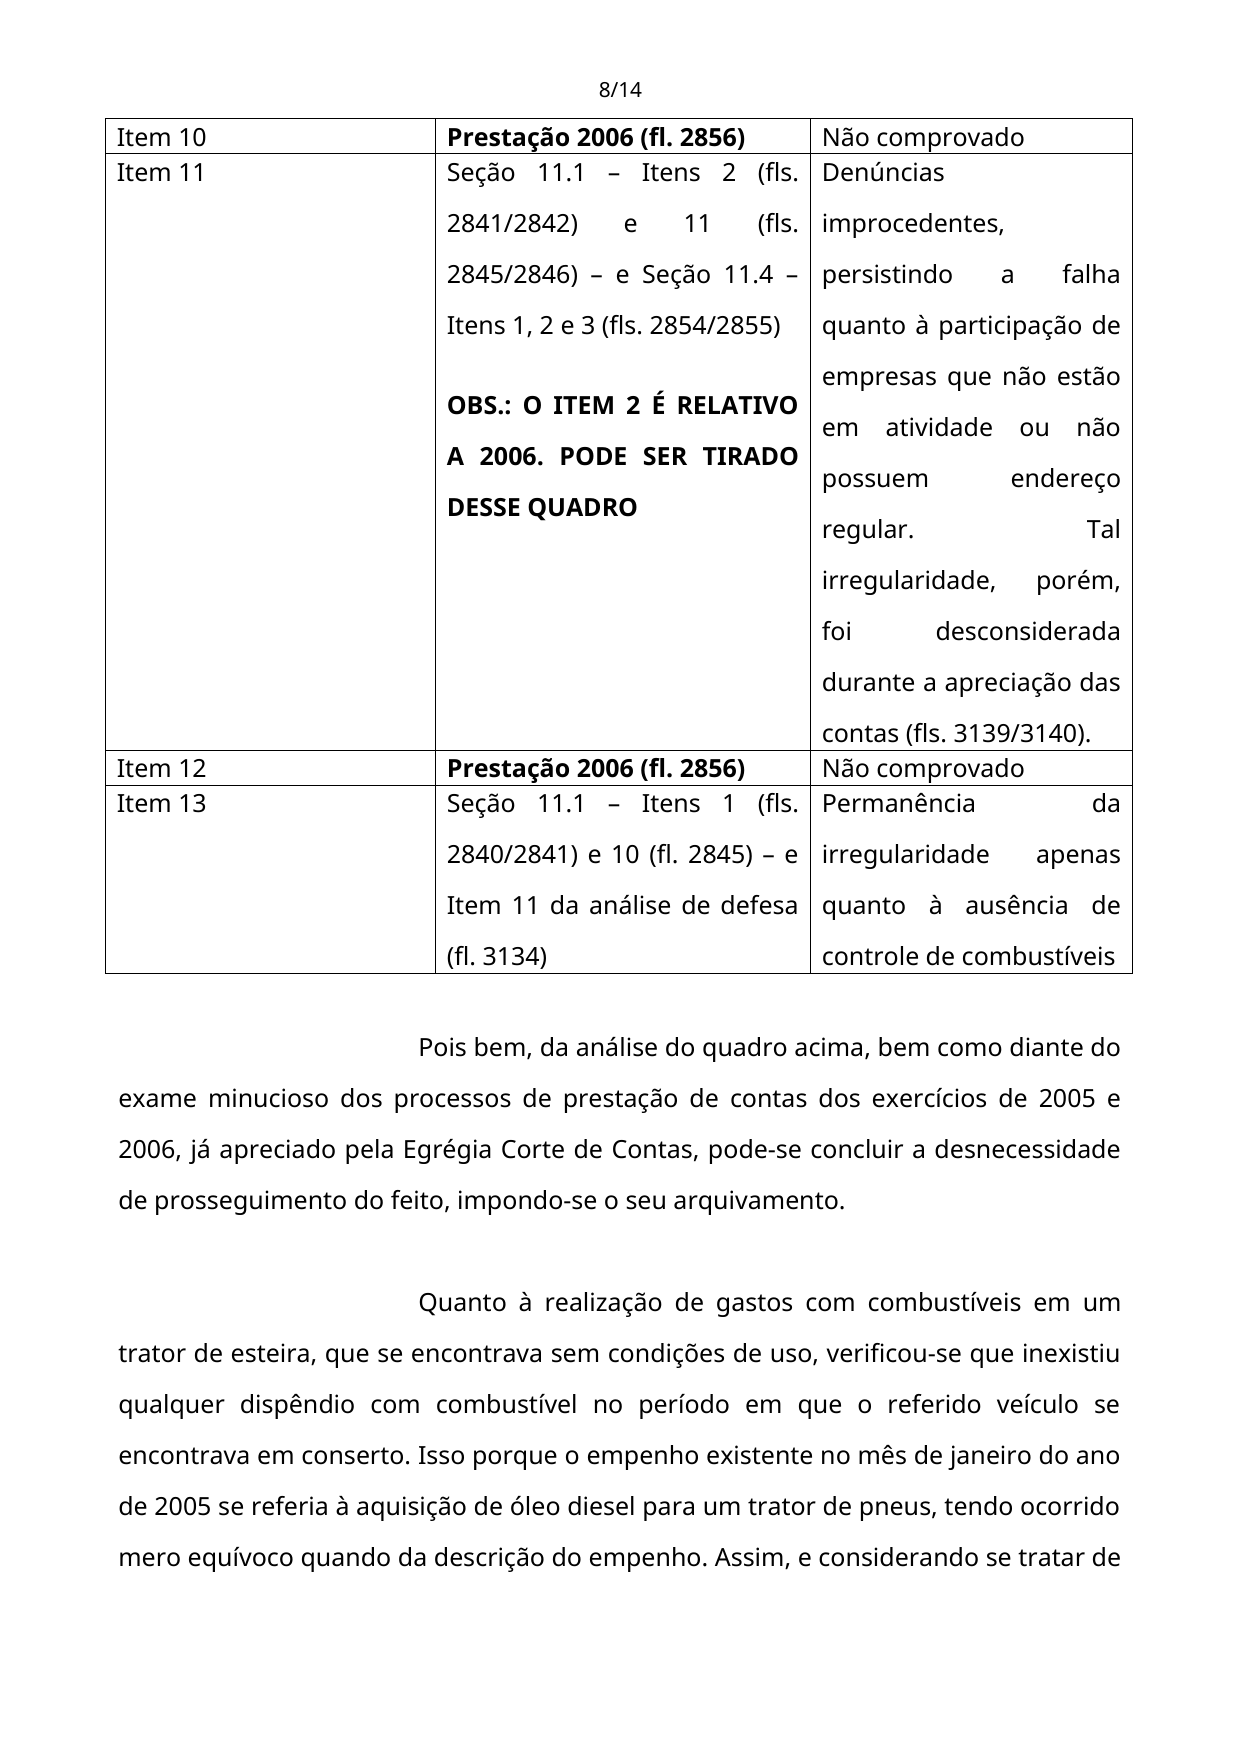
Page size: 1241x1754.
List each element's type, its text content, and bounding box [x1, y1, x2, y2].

text Pois bem, da análise do quadro acima, bem como diante do exame minucioso dos processos de prestação de contas dos exercícios de 2005 e 2006, já apreciado pela Egrégia Corte de Contas, pode-se concluir a desnecessidade de prosseguimento do feito, impondo-se o seu arquivamento. [118, 1029, 1122, 1217]
table_cell Seção 11.1 – Itens 2 (fls. 2841/2842) e 11 (fls. 2845/2846) – e Seção 11.4 – Itens 1, 2 e 3 (fls. 2854/2855) OBS.: O ITEM 2 É RELATIVO A 2006. PODE SER TIRADO DESSE QUADRO [436, 154, 810, 750]
table_cell Item 13 [106, 786, 435, 973]
table_cell Não comprovado [811, 119, 1132, 153]
table_cell Prestação 2006 (fl. 2856) [436, 751, 810, 785]
table_cell Item 12 [106, 751, 435, 785]
table_cell Não comprovado [811, 751, 1132, 785]
text Quanto à realização de gastos com combustíveis em um trator de esteira, que se encontrava sem condições de uso, verificou-se que inexistiu qualquer dispêndio com combustível no período em que o referido veículo se encontrava em conserto. Isso porque o empenho existente no mês de janeiro do ano de 2005 se referia à aquisição de óleo diesel para um trator de pneus, tendo ocorrido mero equívoco quando da descrição do empenho. Assim, e considerando se tratar de [118, 1285, 1122, 1574]
table_cell Item 11 [106, 154, 435, 750]
table_cell Prestação 2006 (fl. 2856) [436, 119, 810, 153]
table_cell Seção 11.1 – Itens 1 (fls. 2840/2841) e 10 (fl. 2845) – e Item 11 da análise de defesa (fl. 3134) [436, 786, 810, 973]
table_cell Item 10 [106, 119, 435, 153]
table_cell Denúncias improcedentes, persistindo a falha quanto à participação de empresas que não estão em atividade ou não possuem endereço regular. Tal irregularidade, porém, foi desconsiderada durante a apreciação das contas (fls. 3139/3140). [811, 154, 1132, 750]
table_cell Permanência da irregularidade apenas quanto à ausência de controle de combustíveis [811, 786, 1132, 973]
